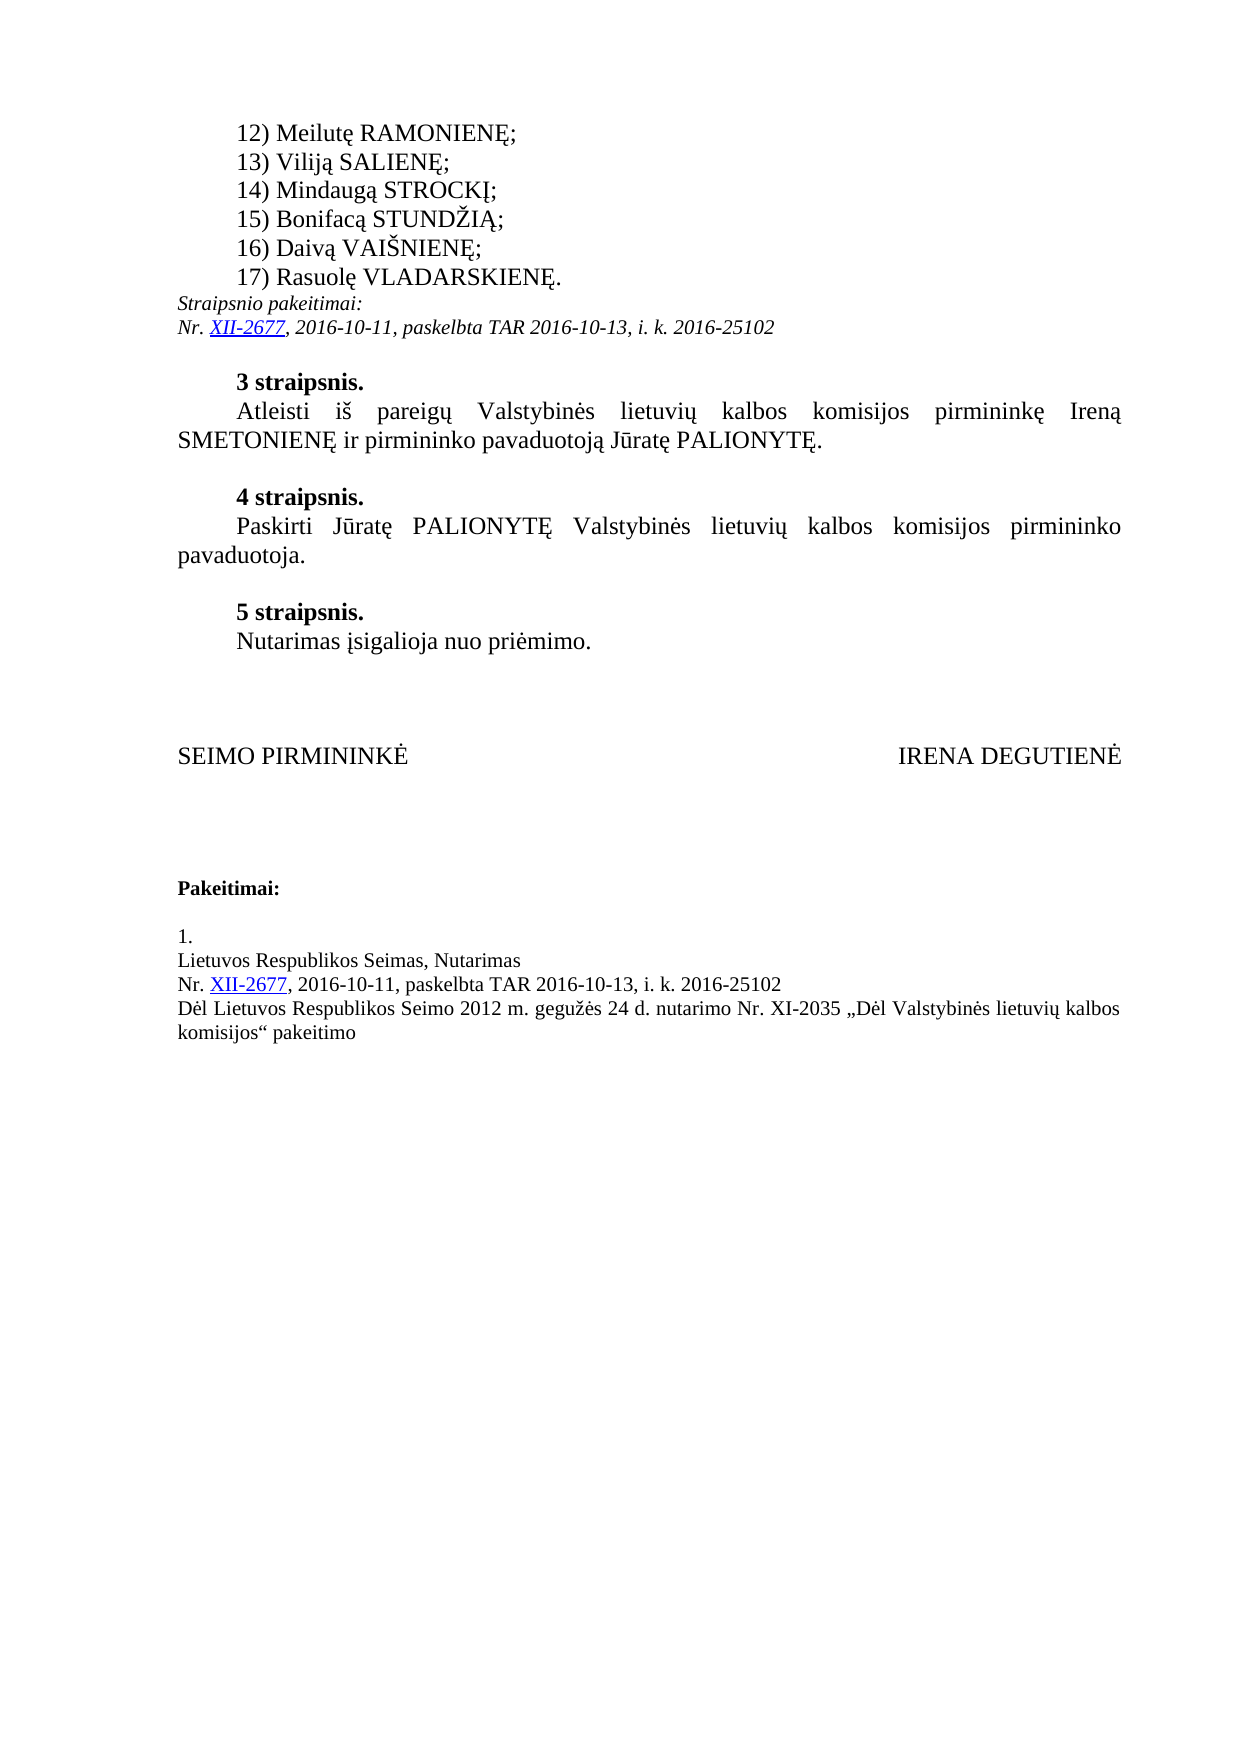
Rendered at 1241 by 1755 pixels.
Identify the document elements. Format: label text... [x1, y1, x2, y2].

text 16) Daivą VAIŠNIENĘ; [177, 233, 1122, 262]
text Nr. XII-2677, 2016-10-11, paskelbta TAR 2016-10-13, i. k. 2016-25102 [177, 972, 1122, 996]
text 4 straipsnis. [177, 482, 1122, 511]
text Atleisti iš pareigų Valstybinės lietuvių kalbos komisijos pirmininkę Ireną SMETONIENĘ ir pirmininko pavaduotoją Jūratę PALIONYTĘ. [177, 396, 1122, 454]
text Pakeitimai: [177, 876, 1122, 900]
text 13) Viliją SALIENĘ; [177, 147, 1122, 176]
text 17) Rasuolę VLADARSKIENĘ. [177, 262, 1122, 291]
text Nutarimas įsigalioja nuo priėmimo. [177, 626, 1122, 655]
text 3 straipsnis. [177, 367, 1122, 396]
text 5 straipsnis. [177, 597, 1122, 626]
text Dėl Lietuvos Respublikos Seimo 2012 m. gegužės 24 d. nutarimo Nr. XI-2035 „Dėl Valstybinės lietuvių kalbos komisijos“ pakeitimo [177, 996, 1122, 1044]
text 15) Bonifacą STUNDŽIĄ; [177, 204, 1122, 233]
text SEIMO PIRMININKĖ IRENA DEGUTIENĖ [177, 741, 1122, 770]
text 1. [177, 924, 1122, 948]
text 14) Mindaugą STROCKĮ; [177, 176, 1122, 204]
text Nr. XII-2677, 2016-10-11, paskelbta TAR 2016-10-13, i. k. 2016-25102 [177, 315, 1122, 339]
text Paskirti Jūratę PALIONYTĘ Valstybinės lietuvių kalbos komisijos pirmininko pavaduotoja. [177, 511, 1122, 569]
text Straipsnio pakeitimai: [177, 291, 1122, 315]
text Lietuvos Respublikos Seimas, Nutarimas [177, 948, 1122, 972]
text 12) Meilutę RAMONIENĘ; [177, 118, 1122, 147]
